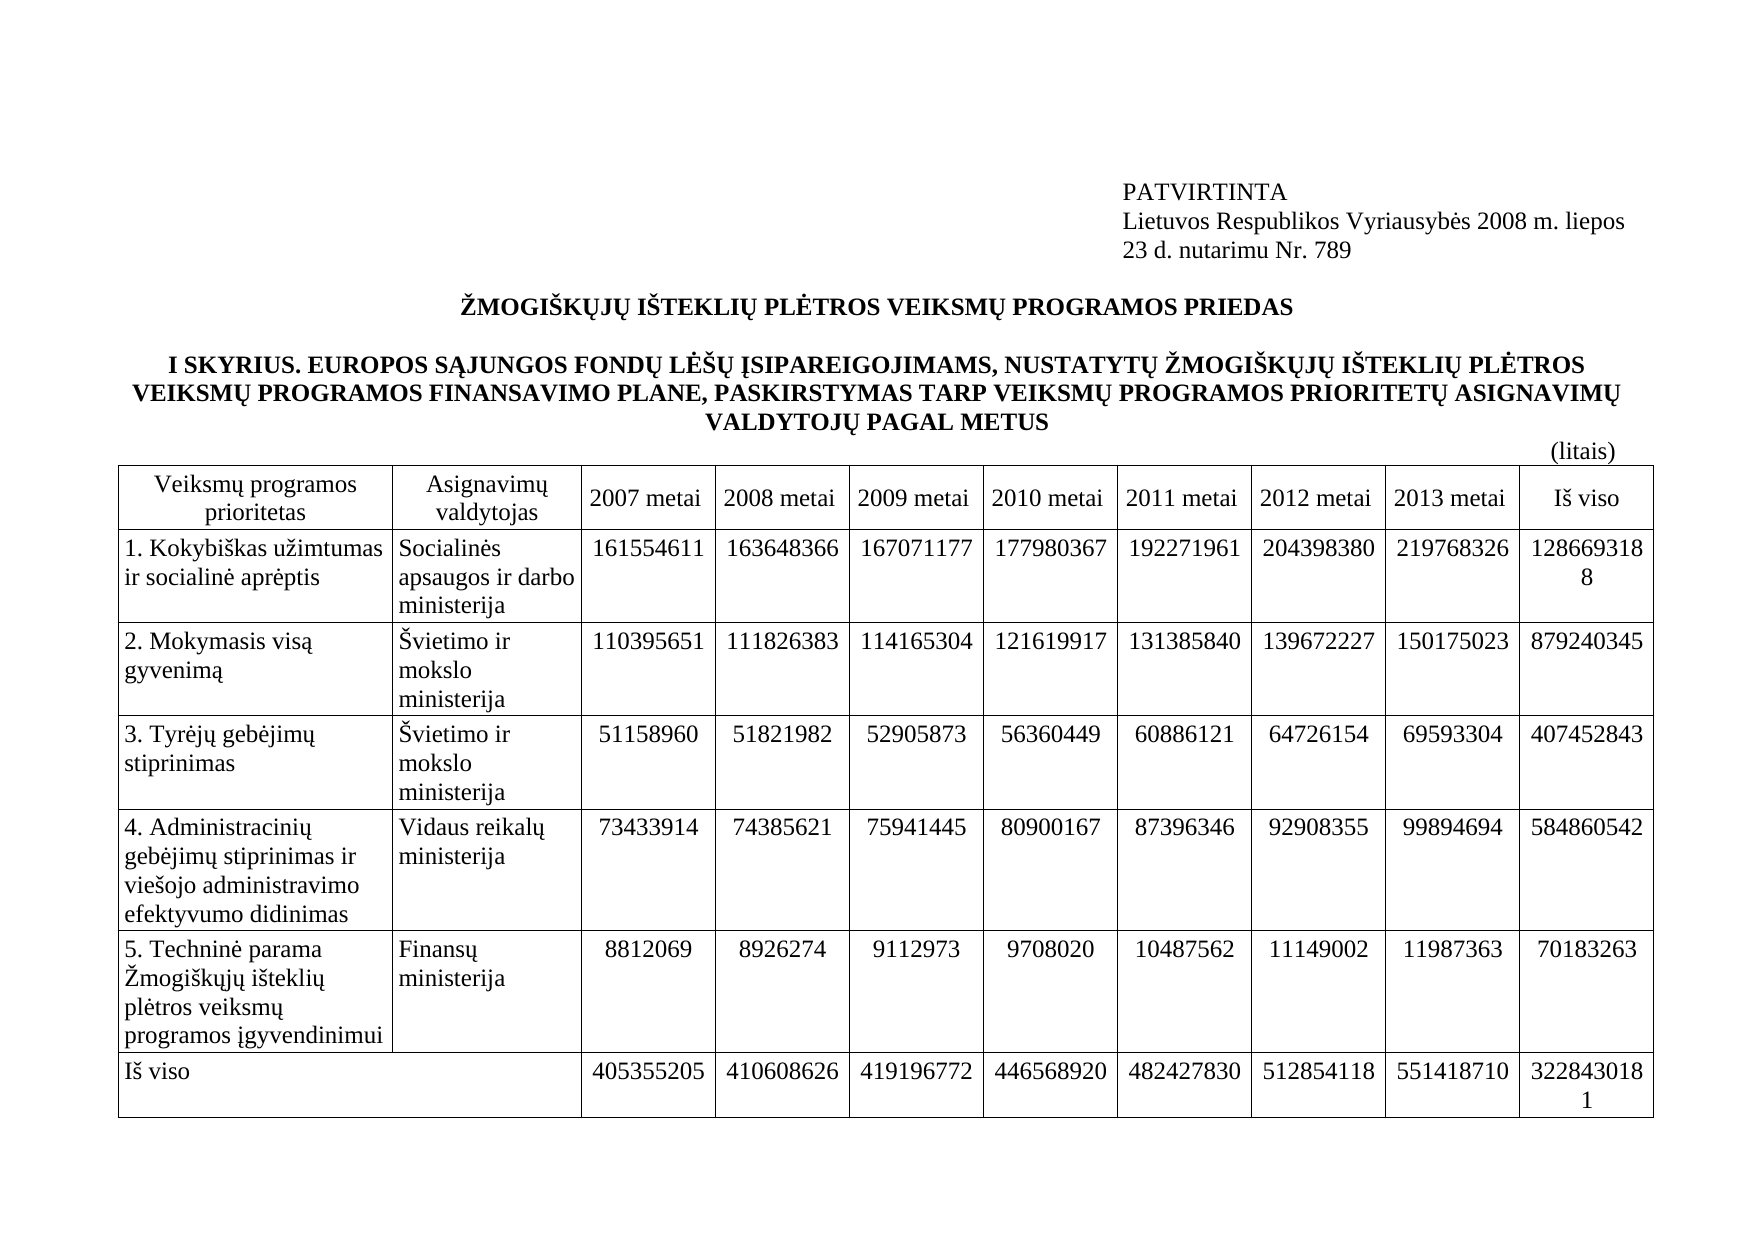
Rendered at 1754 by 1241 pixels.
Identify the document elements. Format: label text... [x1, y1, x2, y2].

table_cell 192271961 [1118, 530, 1251, 622]
table_cell 177980367 [984, 530, 1117, 622]
table_cell 1. Kokybiškas užimtumas ir socialinė aprėptis [119, 530, 392, 622]
table_header Veiksmų programos prioritetas [119, 466, 392, 529]
table_cell 551418710 [1386, 1053, 1519, 1117]
table_header Asignavimų valdytojas [393, 466, 581, 529]
table_cell 87396346 [1118, 810, 1251, 930]
table_header Iš viso [1520, 466, 1653, 529]
text Lietuvos Respublikos Vyriausybės 2008 m. liepos 23 d. nutarimu Nr. 789 [1122, 206, 1636, 263]
table_cell 92908355 [1252, 810, 1385, 930]
table_cell 3. Tyrėjų gebėjimų stiprinimas [119, 716, 392, 808]
table_header 2013 metai [1386, 466, 1519, 529]
table_cell 110395651 [582, 623, 715, 715]
table_cell 204398380 [1252, 530, 1385, 622]
text (litais) [118, 436, 1636, 465]
table_header 2008 metai [716, 466, 849, 529]
table_cell 4. Administracinių gebėjimų stiprinimas ir viešojo administravimo efektyvumo didinimas [119, 810, 392, 930]
table_cell 56360449 [984, 716, 1117, 808]
text I SKYRIUS. Europos Sąjungos fondų lėšų ĮSIPAREIGOJIMAMS, nustatytų ŽMOGIŠKŲJŲ IŠTEKLIŲ PLĖTROS VEIKSMŲ PROGRAMOS finansavimo plane, paskirstymas tarp veiksmų programos prioritetų asignavimų valdytojų pagal metus [118, 350, 1636, 436]
table_cell 60886121 [1118, 716, 1251, 808]
table_cell 879240345 [1520, 623, 1653, 715]
table_header 2011 metai [1118, 466, 1251, 529]
table_cell Iš viso [119, 1053, 581, 1117]
table_cell 75941445 [850, 810, 983, 930]
table_cell 131385840 [1118, 623, 1251, 715]
table_cell 52905873 [850, 716, 983, 808]
table_cell Švietimo ir mokslo ministerija [393, 716, 581, 808]
table_cell 1286693188 [1520, 530, 1653, 622]
table_cell 80900167 [984, 810, 1117, 930]
table_cell 8812069 [582, 931, 715, 1052]
table_cell 9708020 [984, 931, 1117, 1052]
table_cell 69593304 [1386, 716, 1519, 808]
table_header 2012 metai [1252, 466, 1385, 529]
table_cell 64726154 [1252, 716, 1385, 808]
table_cell 74385621 [716, 810, 849, 930]
table_cell 11987363 [1386, 931, 1519, 1052]
table_cell 584860542 [1520, 810, 1653, 930]
table_header 2010 metai [984, 466, 1117, 529]
table_cell 512854118 [1252, 1053, 1385, 1117]
table_cell 51158960 [582, 716, 715, 808]
table_cell 5. Techninė parama Žmogiškųjų išteklių plėtros veiksmų programos įgyvendinimui [119, 931, 392, 1052]
table_cell 73433914 [582, 810, 715, 930]
table_cell 482427830 [1118, 1053, 1251, 1117]
table_cell 8926274 [716, 931, 849, 1052]
text ŽMOGIŠKŲJŲ IŠTEKLIŲ PLĖTROS VEIKSMŲ PROGRAMOS PRIEDAS [118, 292, 1636, 321]
table_cell Finansų ministerija [393, 931, 581, 1052]
table_header 2009 metai [850, 466, 983, 529]
table_cell 139672227 [1252, 623, 1385, 715]
text PATVIRTINTA [1122, 177, 1636, 206]
table_cell Švietimo ir mokslo ministerija [393, 623, 581, 715]
table_cell 114165304 [850, 623, 983, 715]
table_cell 167071177 [850, 530, 983, 622]
table_cell 405355205 [582, 1053, 715, 1117]
table_cell Vidaus reikalų ministerija [393, 810, 581, 930]
table_cell 2. Mokymasis visą gyvenimą [119, 623, 392, 715]
table_cell 163648366 [716, 530, 849, 622]
table_cell 121619917 [984, 623, 1117, 715]
table_cell 11149002 [1252, 931, 1385, 1052]
table_cell 9112973 [850, 931, 983, 1052]
table_cell 10487562 [1118, 931, 1251, 1052]
table_cell 99894694 [1386, 810, 1519, 930]
table_cell 219768326 [1386, 530, 1519, 622]
table_header 2007 metai [582, 466, 715, 529]
table_cell 407452843 [1520, 716, 1653, 808]
table_cell 51821982 [716, 716, 849, 808]
table_cell 161554611 [582, 530, 715, 622]
table_cell 111826383 [716, 623, 849, 715]
table_cell 419196772 [850, 1053, 983, 1117]
table_cell 70183263 [1520, 931, 1653, 1052]
table_cell 150175023 [1386, 623, 1519, 715]
table_cell Socialinės apsaugos ir darbo ministerija [393, 530, 581, 622]
table_cell 410608626 [716, 1053, 849, 1117]
table_cell 3228430181 [1520, 1053, 1653, 1117]
table_cell 446568920 [984, 1053, 1117, 1117]
